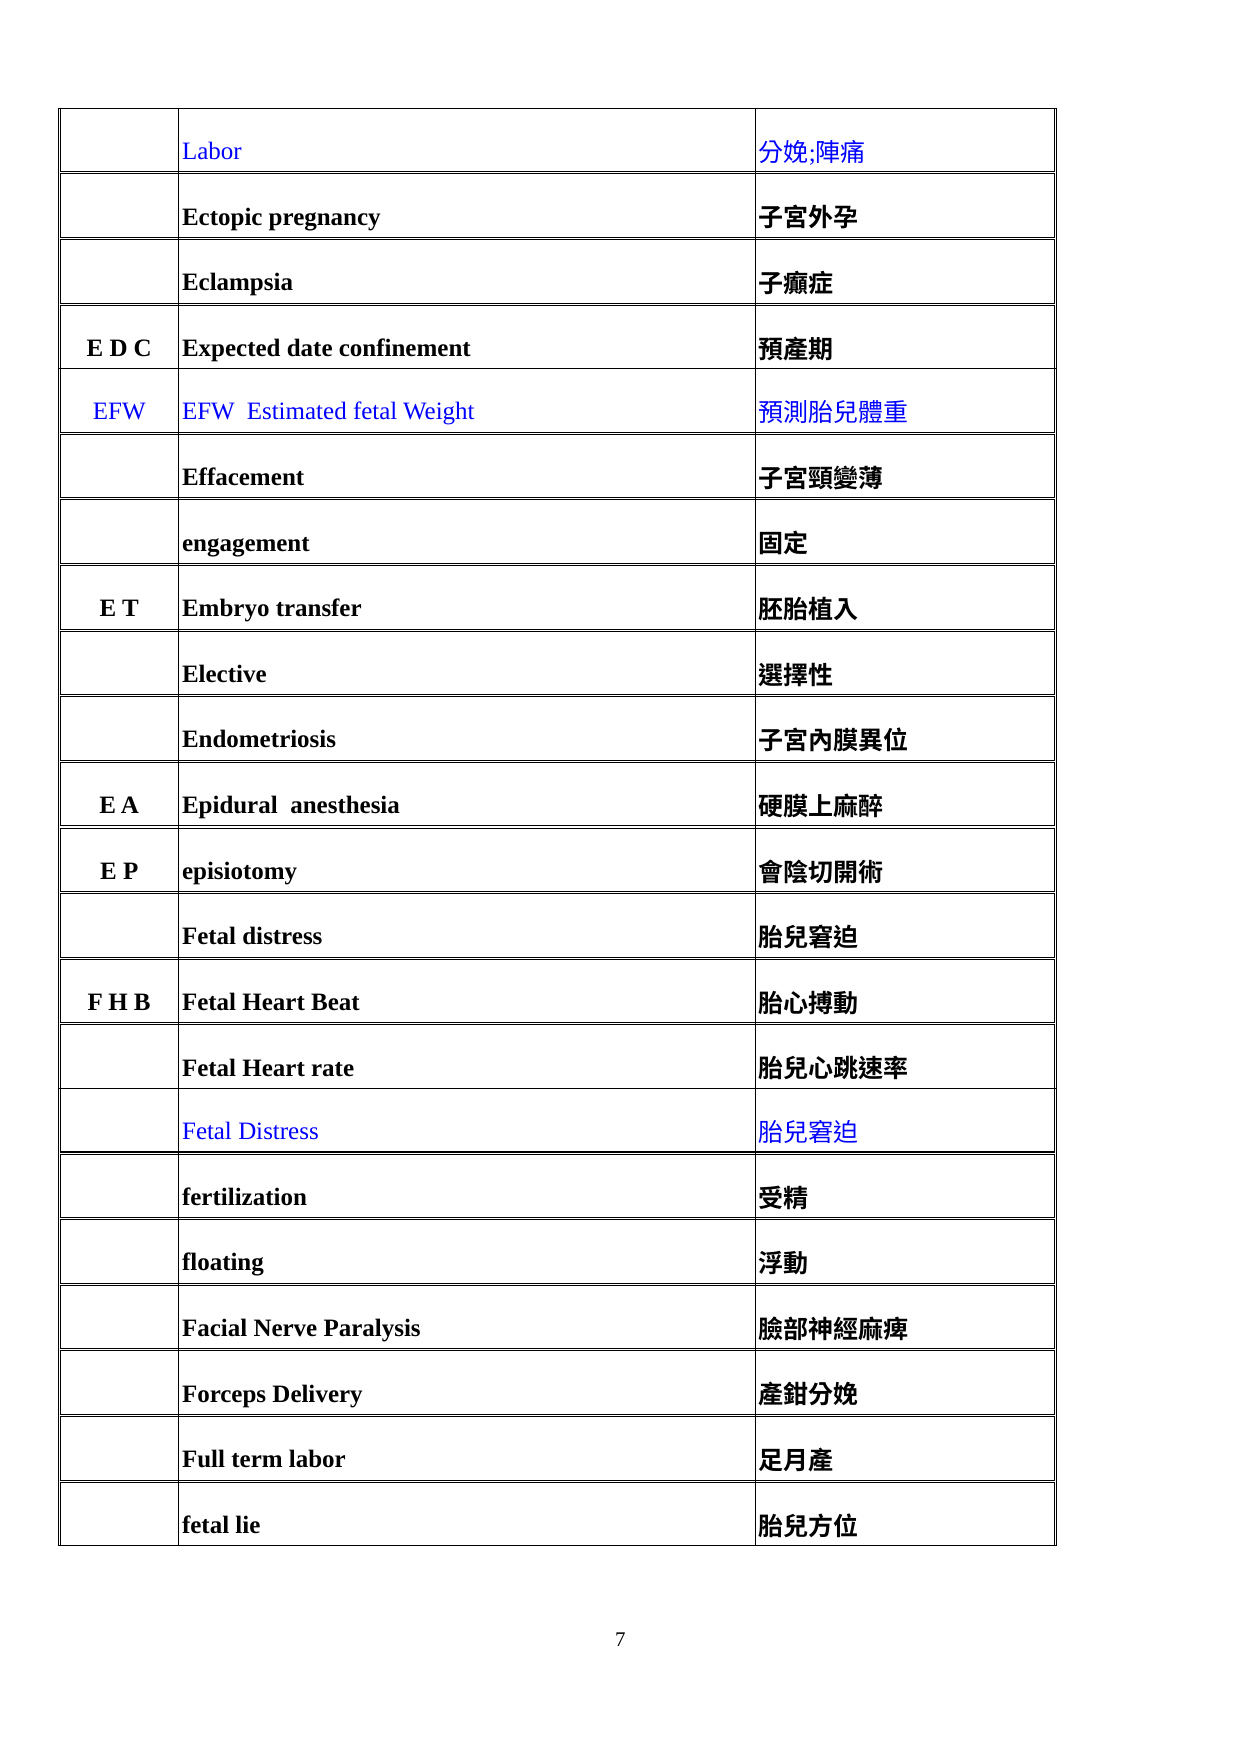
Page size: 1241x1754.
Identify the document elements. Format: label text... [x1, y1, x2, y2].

table_cell 胎兒方位 [756, 1483, 1054, 1545]
table_cell Full term labor [179, 1417, 755, 1479]
table_cell [61, 1220, 178, 1283]
table_cell [61, 174, 178, 237]
table_cell [61, 1089, 178, 1151]
table_cell fetal lie [179, 1483, 755, 1545]
table_cell Endometriosis [179, 697, 755, 760]
table_cell 分娩;陣痛 [756, 109, 1054, 171]
table_cell Fetal distress [179, 894, 755, 957]
table_cell 子癲症 [756, 240, 1054, 302]
table_cell 胎兒窘迫 [756, 1089, 1054, 1151]
table_cell Embryo transfer [179, 566, 755, 628]
table_cell 胎兒窘迫 [756, 894, 1054, 957]
table_cell [61, 697, 178, 760]
table_cell fertilization [179, 1155, 755, 1217]
table_cell [61, 1286, 178, 1348]
table_cell F H B [61, 960, 178, 1022]
table_cell E D C [61, 306, 178, 368]
table_cell 胎兒心跳速率 [756, 1025, 1054, 1088]
table_cell Expected date confinement [179, 306, 755, 368]
table_cell [61, 894, 178, 957]
table_cell 預測胎兒體重 [756, 369, 1054, 432]
table_cell Fetal Distress [179, 1089, 755, 1151]
table_cell EFW Estimated fetal Weight [179, 369, 755, 432]
table_cell 子宮頸變薄 [756, 435, 1054, 497]
table_cell 子宮內膜異位 [756, 697, 1054, 760]
table_cell E A [61, 763, 178, 825]
table_cell 胎心搏動 [756, 960, 1054, 1022]
table_cell 會陰切開術 [756, 829, 1054, 891]
table_cell [61, 1025, 178, 1088]
table_cell Effacement [179, 435, 755, 497]
table_cell 胚胎植入 [756, 566, 1054, 628]
table_cell floating [179, 1220, 755, 1283]
table_cell [61, 1417, 178, 1479]
table_cell Fetal Heart rate [179, 1025, 755, 1088]
table_cell 預產期 [756, 306, 1054, 368]
table_cell Elective [179, 632, 755, 694]
table_cell [61, 632, 178, 694]
table_cell Facial Nerve Paralysis [179, 1286, 755, 1348]
table_cell 受精 [756, 1155, 1054, 1217]
table_cell 選擇性 [756, 632, 1054, 694]
table_cell Ectopic pregnancy [179, 174, 755, 237]
table_cell Fetal Heart Beat [179, 960, 755, 1022]
table_cell Eclampsia [179, 240, 755, 302]
table_cell [61, 240, 178, 302]
table_cell 子宮外孕 [756, 174, 1054, 237]
table_cell 產鉗分娩 [756, 1351, 1054, 1414]
table_cell 硬膜上麻醉 [756, 763, 1054, 825]
table_cell [61, 435, 178, 497]
table_cell E T [61, 566, 178, 628]
table_cell 固定 [756, 500, 1054, 563]
table_cell [61, 1351, 178, 1414]
table_cell [61, 1155, 178, 1217]
table_cell [61, 109, 178, 171]
table_cell Epidural anesthesia [179, 763, 755, 825]
table_cell 浮動 [756, 1220, 1054, 1283]
table_cell 足月產 [756, 1417, 1054, 1479]
table_cell [61, 1483, 178, 1545]
table_cell Labor [179, 109, 755, 171]
table_cell 臉部神經麻痺 [756, 1286, 1054, 1348]
table_cell EFW [61, 369, 178, 432]
table_cell E P [61, 829, 178, 891]
table_cell episiotomy [179, 829, 755, 891]
table_cell engagement [179, 500, 755, 563]
table_cell Forceps Delivery [179, 1351, 755, 1414]
table_cell [61, 500, 178, 563]
